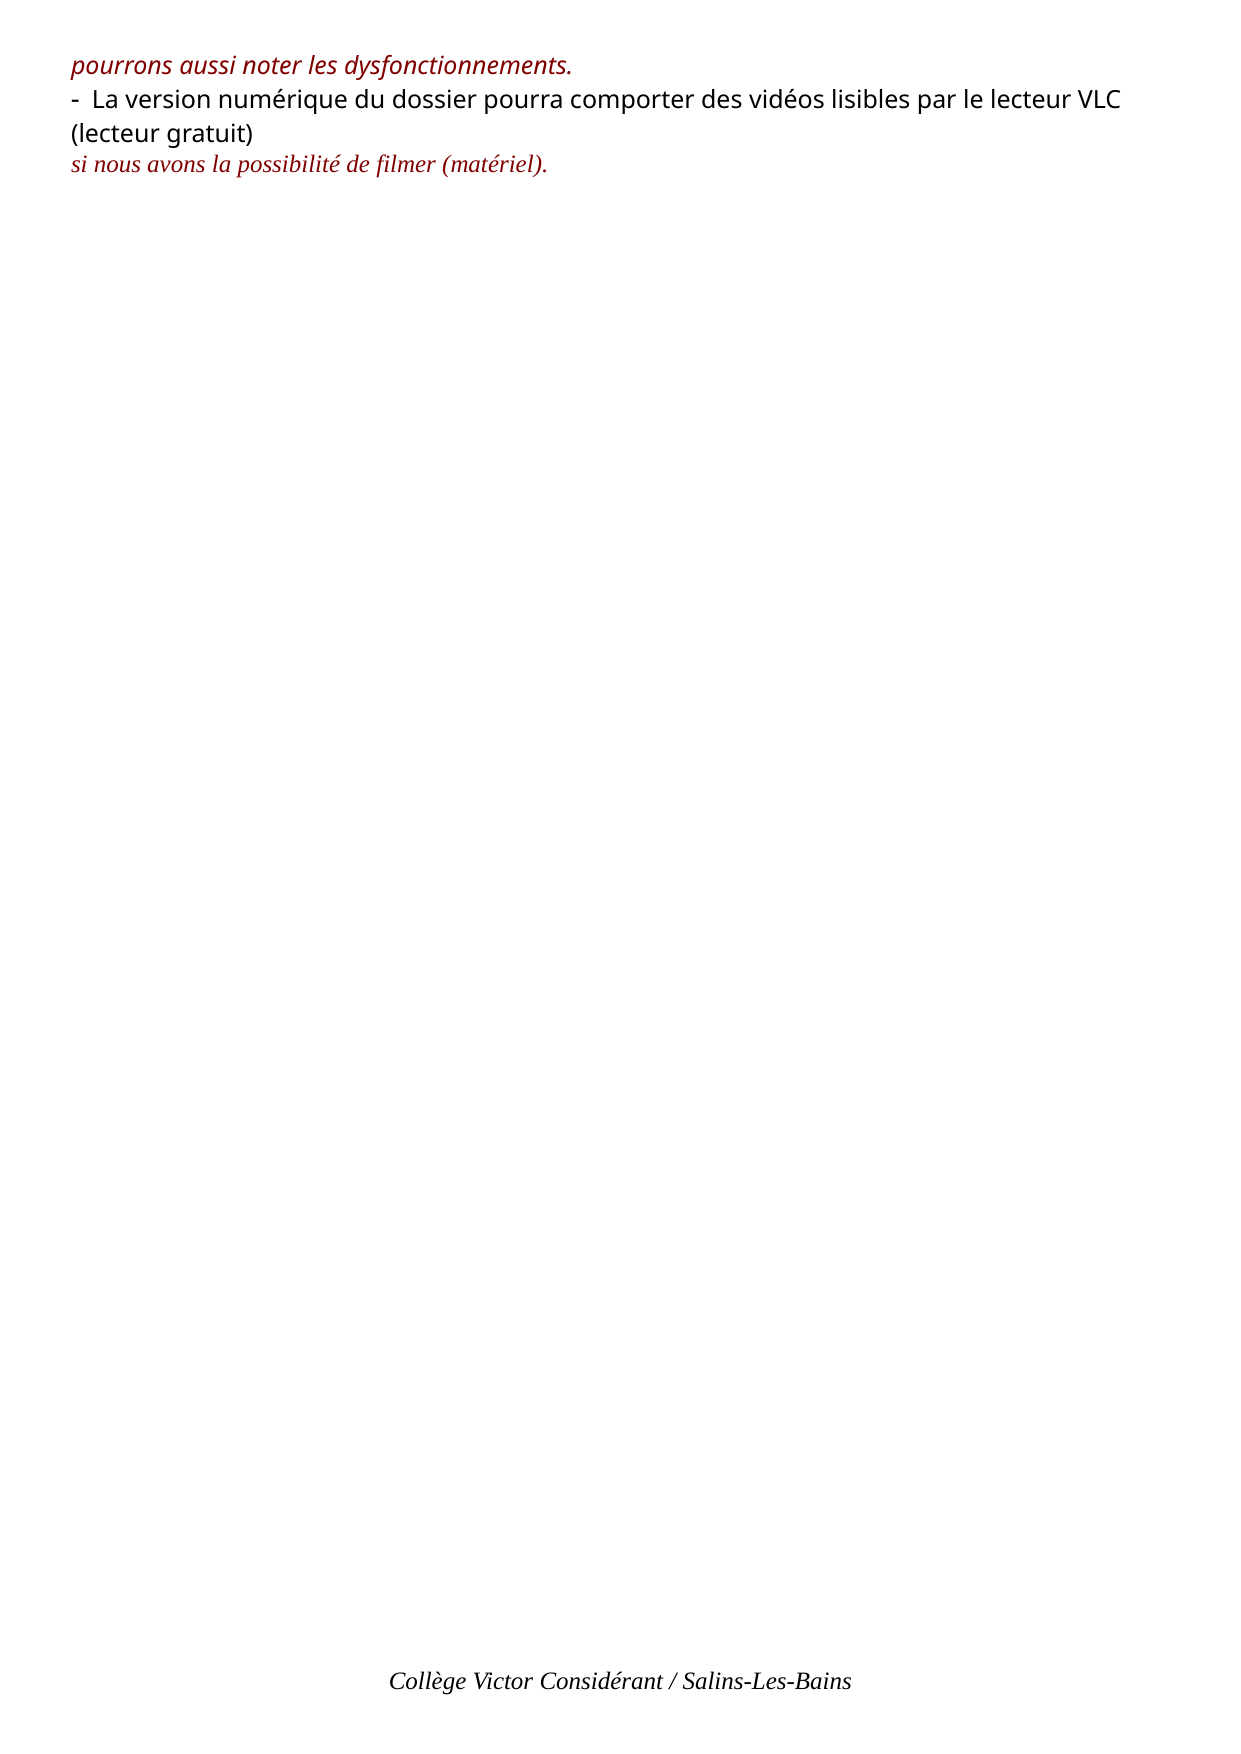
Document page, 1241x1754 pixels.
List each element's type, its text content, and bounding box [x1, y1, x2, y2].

text pourrons aussi noter les dysfonctionnements. [71, 47, 1169, 81]
text si nous avons la possibilité de filmer (matériel). [71, 149, 1169, 178]
text - La version numérique du dossier pourra comporter des vidéos lisibles par le lecteur VLC (lecteur gratuit) [71, 81, 1169, 149]
